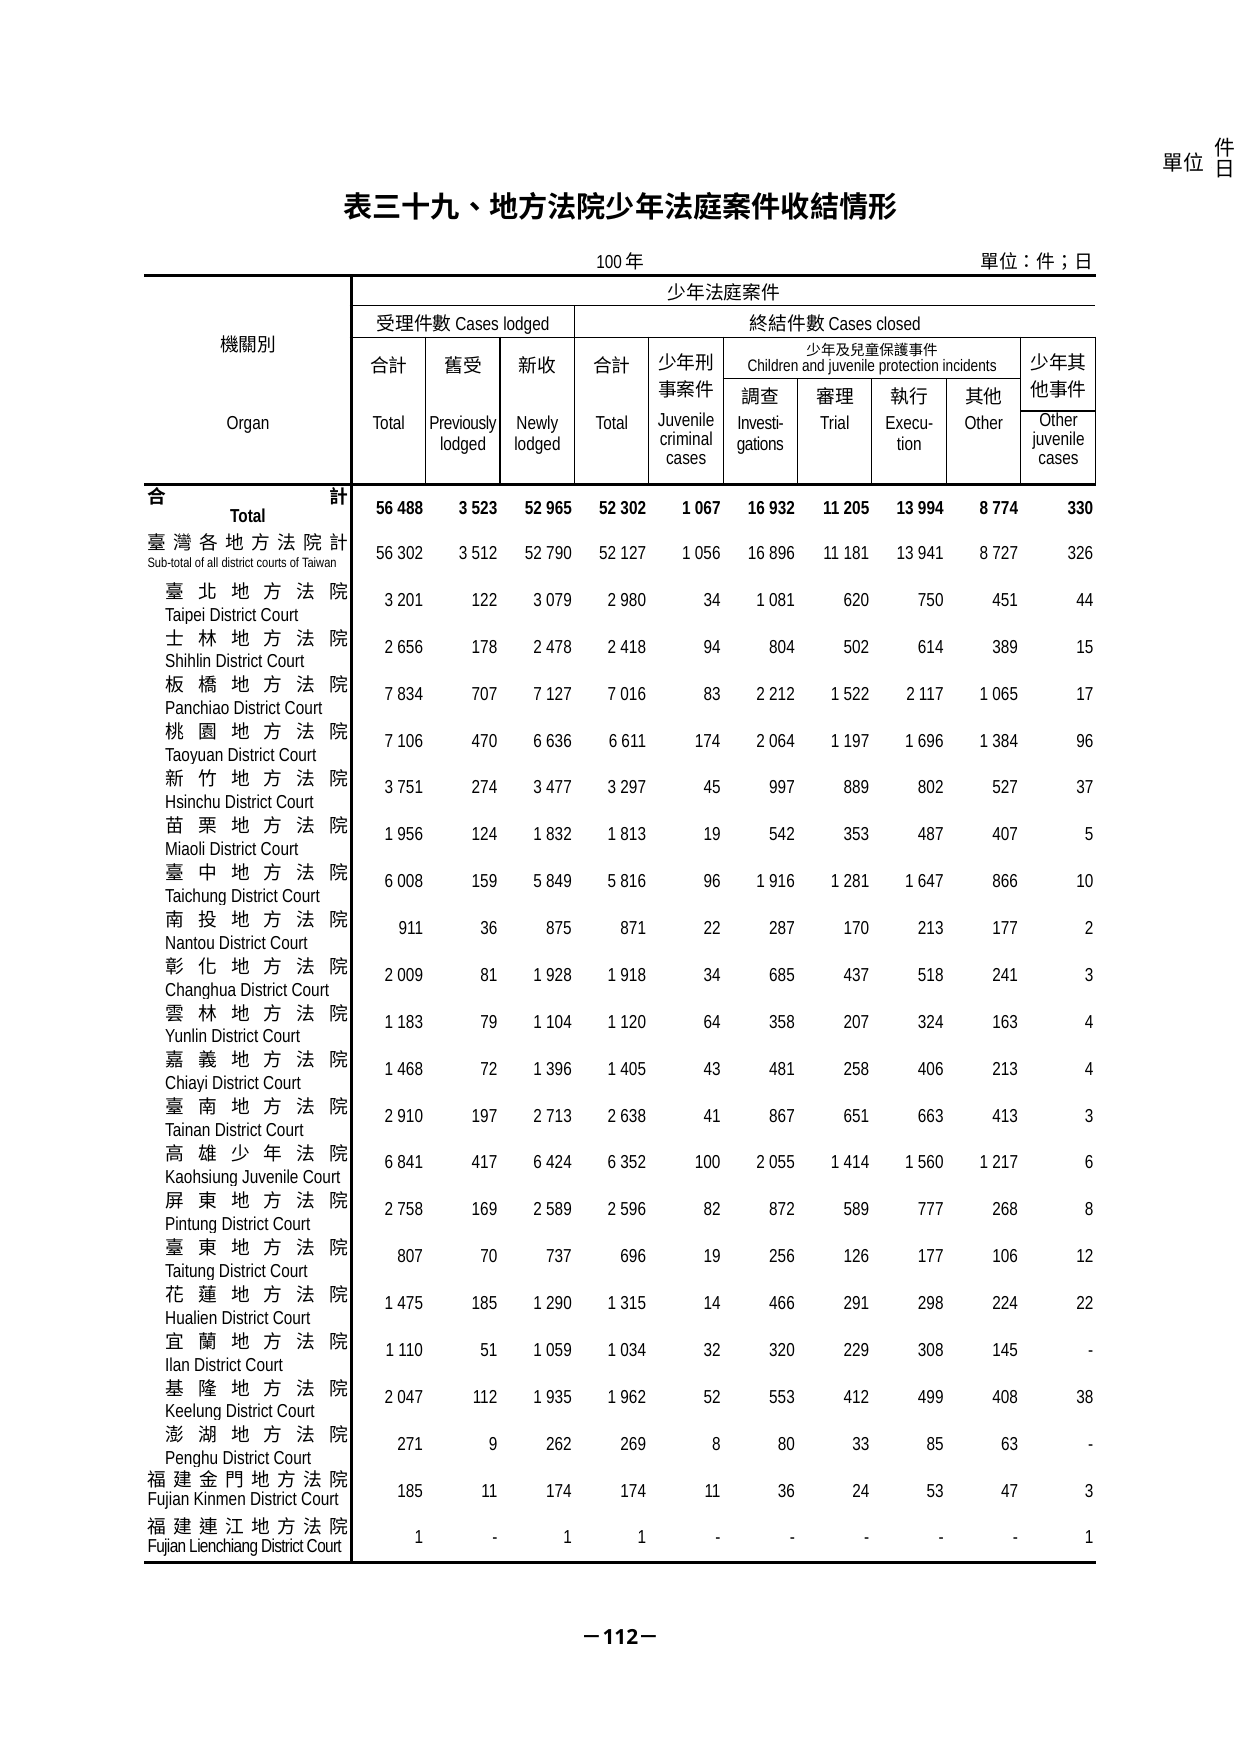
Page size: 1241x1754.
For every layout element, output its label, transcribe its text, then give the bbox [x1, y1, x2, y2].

table_cell 37 [1021, 764, 1096, 811]
table_cell 1 034 [574, 1326, 649, 1373]
table_cell 124 [426, 811, 500, 857]
table_cell 1 832 [500, 811, 574, 857]
table_cell 福建金門地方法院 Fujian Kinmen District Court [144, 1467, 350, 1514]
table_cell 1 065 [946, 670, 1021, 717]
table_cell 53 [872, 1467, 946, 1514]
table_cell - [798, 1514, 872, 1561]
table_cell 274 [426, 764, 500, 811]
table_cell 1 110 [353, 1326, 426, 1373]
table_cell 3 523 [426, 486, 500, 529]
table_cell 1 [500, 1514, 574, 1561]
table_cell 417 [426, 1139, 500, 1186]
table_cell 少年及兒童保護事件 Children and juvenile protection incidents [724, 338, 1020, 378]
table_cell 330 [1021, 486, 1096, 529]
table_cell - [723, 1514, 797, 1561]
table_cell 彰化地方法院 Changhua District Court [144, 951, 350, 998]
table_cell 487 [872, 811, 946, 857]
table_cell 83 [649, 670, 723, 717]
table_cell 287 [723, 904, 797, 951]
table_cell 10 [1021, 858, 1096, 904]
table_cell 2 418 [574, 623, 649, 670]
table_cell 169 [426, 1186, 500, 1232]
table_cell 其他 [947, 379, 1020, 409]
table_cell 36 [426, 904, 500, 951]
text 表三十九、地方法院少年法庭案件收結情形 [148, 183, 1092, 225]
table_cell 997 [723, 764, 797, 811]
table_cell 34 [649, 576, 723, 623]
table_cell 38 [1021, 1373, 1096, 1420]
table_cell 52 127 [574, 529, 649, 576]
table_cell 872 [723, 1186, 797, 1232]
table_cell 1 315 [574, 1279, 649, 1326]
table_cell 229 [798, 1326, 872, 1373]
table_cell Total [575, 410, 648, 482]
table_cell 777 [872, 1186, 946, 1232]
table_cell 750 [872, 576, 946, 623]
text 100年 單位：件；日 [148, 247, 1092, 274]
table_cell 1 928 [500, 951, 574, 998]
table_cell 1 916 [723, 858, 797, 904]
table_cell 174 [649, 717, 723, 764]
table_cell 臺東地方法院 Taitung District Court [144, 1233, 350, 1279]
table_cell 527 [946, 764, 1021, 811]
table_cell Other [947, 410, 1020, 482]
table_cell 3 [1021, 1092, 1096, 1139]
table_cell 6 424 [500, 1139, 574, 1186]
table_cell 8 [649, 1420, 723, 1467]
table_cell 7 834 [353, 670, 426, 717]
table_cell 2 047 [353, 1373, 426, 1420]
table_cell Organ [144, 410, 350, 482]
table_cell 1 560 [872, 1139, 946, 1186]
table_cell 44 [1021, 576, 1096, 623]
table_cell 1 935 [500, 1373, 574, 1420]
table_cell 224 [946, 1279, 1021, 1326]
table_cell 1 217 [946, 1139, 1021, 1186]
text 件日 [1212, 137, 1240, 180]
table_cell 256 [723, 1233, 797, 1279]
table_cell 11 205 [798, 486, 872, 529]
table_cell 1 522 [798, 670, 872, 717]
table_cell 207 [798, 998, 872, 1045]
table_cell 6 841 [353, 1139, 426, 1186]
table_cell 嘉義地方法院 Chiayi District Court [144, 1045, 350, 1092]
table_cell 6 008 [353, 858, 426, 904]
table_cell 406 [872, 1045, 946, 1092]
table_cell 少年刑事案件 [649, 338, 723, 409]
table_cell 106 [946, 1233, 1021, 1279]
table_cell 258 [798, 1045, 872, 1092]
table_cell 1 120 [574, 998, 649, 1045]
table_cell 3 297 [574, 764, 649, 811]
table_cell - [1021, 1420, 1096, 1467]
table_cell 867 [723, 1092, 797, 1139]
table_cell 花蓮地方法院 Hualien District Court [144, 1279, 350, 1326]
table_cell 8 [1021, 1186, 1096, 1232]
table_cell 1 956 [353, 811, 426, 857]
table_cell 2 758 [353, 1186, 426, 1232]
table_cell 63 [946, 1420, 1021, 1467]
table_cell 22 [1021, 1279, 1096, 1326]
table_cell 2 596 [574, 1186, 649, 1232]
table_cell 85 [872, 1420, 946, 1467]
table_cell 32 [649, 1326, 723, 1373]
table_cell Other juvenile cases [1021, 412, 1095, 482]
table_cell 1 405 [574, 1045, 649, 1092]
table_cell 413 [946, 1092, 1021, 1139]
table_cell 24 [798, 1467, 872, 1514]
table_cell 298 [872, 1279, 946, 1326]
table_cell 614 [872, 623, 946, 670]
table_cell 518 [872, 951, 946, 998]
table_cell 基隆地方法院 Keelung District Court [144, 1373, 350, 1420]
table_cell 324 [872, 998, 946, 1045]
table_cell 2 055 [723, 1139, 797, 1186]
table_cell 1 384 [946, 717, 1021, 764]
table_cell 79 [426, 998, 500, 1045]
table_cell 1 [353, 1514, 426, 1561]
table_cell 707 [426, 670, 500, 717]
table_header 機關別 [144, 277, 350, 409]
table_cell 13 994 [872, 486, 946, 529]
table_cell 663 [872, 1092, 946, 1139]
table_cell 51 [426, 1326, 500, 1373]
table_cell 269 [574, 1420, 649, 1467]
table_cell 3 079 [500, 576, 574, 623]
table_cell 326 [1021, 529, 1096, 576]
table_cell 2 910 [353, 1092, 426, 1139]
table_cell 170 [798, 904, 872, 951]
table_cell 163 [946, 998, 1021, 1045]
table_cell 1 647 [872, 858, 946, 904]
table_cell 80 [723, 1420, 797, 1467]
table_cell 2 212 [723, 670, 797, 717]
table_cell 241 [946, 951, 1021, 998]
table_cell 澎湖地方法院 Penghu District Court [144, 1420, 350, 1467]
table_cell 臺北地方法院 Taipei District Court [144, 576, 350, 623]
table_cell Newly lodged [501, 410, 574, 482]
table_cell 174 [574, 1467, 649, 1514]
table_cell 5 816 [574, 858, 649, 904]
table_cell 1 962 [574, 1373, 649, 1420]
table_cell 1 281 [798, 858, 872, 904]
table_cell 94 [649, 623, 723, 670]
table_cell 16 896 [723, 529, 797, 576]
table_cell Execu- tion [872, 410, 946, 482]
table_cell 213 [946, 1045, 1021, 1092]
table_cell 合計 [575, 338, 648, 409]
table_cell 1 918 [574, 951, 649, 998]
table_cell 執行 [872, 379, 946, 409]
table_cell 舊受 [426, 338, 499, 409]
table_cell 651 [798, 1092, 872, 1139]
table_cell Total [353, 410, 425, 482]
table_cell 41 [649, 1092, 723, 1139]
table_cell 少年其他事件 [1021, 338, 1095, 409]
table_cell 177 [872, 1233, 946, 1279]
table_cell 合計 Total [144, 486, 350, 529]
table_cell 308 [872, 1326, 946, 1373]
table_cell 64 [649, 998, 723, 1045]
table_cell 3 [1021, 951, 1096, 998]
table_cell 3 751 [353, 764, 426, 811]
table_cell 審理 [798, 379, 871, 409]
table_cell 1 081 [723, 576, 797, 623]
table_cell 17 [1021, 670, 1096, 717]
table_cell 178 [426, 623, 500, 670]
table_cell 臺中地方法院 Taichung District Court [144, 858, 350, 904]
table_cell 16 932 [723, 486, 797, 529]
table_cell 6 [1021, 1139, 1096, 1186]
table_cell Trial [798, 410, 871, 482]
table_cell 271 [353, 1420, 426, 1467]
table_cell 受理件數Cases lodged [353, 306, 574, 337]
table_cell 3 512 [426, 529, 500, 576]
table_cell - [426, 1514, 500, 1561]
table_cell 122 [426, 576, 500, 623]
table_cell 34 [649, 951, 723, 998]
table_cell 雲林地方法院 Yunlin District Court [144, 998, 350, 1045]
table_cell 358 [723, 998, 797, 1045]
table_cell 499 [872, 1373, 946, 1420]
table_cell 8 727 [946, 529, 1021, 576]
table_cell 47 [946, 1467, 1021, 1514]
table_cell 52 965 [500, 486, 574, 529]
table_cell 502 [798, 623, 872, 670]
table_cell 9 [426, 1420, 500, 1467]
text [1162, 171, 1212, 179]
table_cell 56 488 [353, 486, 426, 529]
table_header 少年法庭案件 [353, 277, 1096, 305]
table_cell 43 [649, 1045, 723, 1092]
table_cell 685 [723, 951, 797, 998]
table_cell 士林地方法院 Shihlin District Court [144, 623, 350, 670]
table_cell 3 477 [500, 764, 574, 811]
table_cell 終結件數Cases closed [575, 305, 1096, 337]
table_cell 22 [649, 904, 723, 951]
table_cell 1 414 [798, 1139, 872, 1186]
table_cell 56 302 [353, 529, 426, 576]
table_cell 542 [723, 811, 797, 857]
table_cell 70 [426, 1233, 500, 1279]
table_cell 553 [723, 1373, 797, 1420]
table_cell 262 [500, 1420, 574, 1467]
table_cell 5 [1021, 811, 1096, 857]
table_cell 2 117 [872, 670, 946, 717]
table_cell 6 352 [574, 1139, 649, 1186]
table_cell 19 [649, 811, 723, 857]
table_cell Juvenile criminal cases [649, 410, 723, 482]
table_cell 4 [1021, 1045, 1096, 1092]
table_cell 新竹地方法院 Hsinchu District Court [144, 764, 350, 811]
table_cell 696 [574, 1233, 649, 1279]
table_cell 11 [426, 1467, 500, 1514]
table_cell 291 [798, 1279, 872, 1326]
table_cell Investi- gations [724, 410, 797, 482]
table_cell 871 [574, 904, 649, 951]
table_cell 911 [353, 904, 426, 951]
table_cell 19 [649, 1233, 723, 1279]
table_cell 11 181 [798, 529, 872, 576]
table_cell 1 183 [353, 998, 426, 1045]
table_cell 臺南地方法院 Tainan District Court [144, 1092, 350, 1139]
table_cell 268 [946, 1186, 1021, 1232]
table_cell 2 478 [500, 623, 574, 670]
table_cell 36 [723, 1467, 797, 1514]
table_cell 12 [1021, 1233, 1096, 1279]
table_cell 15 [1021, 623, 1096, 670]
table_cell 185 [353, 1467, 426, 1514]
table_cell 2 589 [500, 1186, 574, 1232]
table_cell 2 064 [723, 717, 797, 764]
table_cell 802 [872, 764, 946, 811]
table_cell 112 [426, 1373, 500, 1420]
text 單位： [1162, 146, 1212, 171]
table_cell 1 197 [798, 717, 872, 764]
table_cell 159 [426, 858, 500, 904]
table_cell - [1021, 1326, 1096, 1373]
table_cell 7 127 [500, 670, 574, 717]
table_cell 2 980 [574, 576, 649, 623]
table_cell 52 302 [574, 486, 649, 529]
table_cell 1 059 [500, 1326, 574, 1373]
table_cell 174 [500, 1467, 574, 1514]
table_cell 11 [649, 1467, 723, 1514]
table_cell 1 056 [649, 529, 723, 576]
table_cell 1 813 [574, 811, 649, 857]
table_cell 屏東地方法院 Pintung District Court [144, 1186, 350, 1232]
table_cell 389 [946, 623, 1021, 670]
table_cell 145 [946, 1326, 1021, 1373]
table_cell 866 [946, 858, 1021, 904]
table_cell 6 611 [574, 717, 649, 764]
table_cell 1 067 [649, 486, 723, 529]
table_cell Previously lodged [426, 410, 499, 482]
table_cell 320 [723, 1326, 797, 1373]
table_cell 5 849 [500, 858, 574, 904]
table_cell 4 [1021, 998, 1096, 1045]
table_cell 2 638 [574, 1092, 649, 1139]
table_cell 1 468 [353, 1045, 426, 1092]
table_cell 72 [426, 1045, 500, 1092]
table_cell 185 [426, 1279, 500, 1326]
table_cell 苗栗地方法院 Miaoli District Court [144, 811, 350, 857]
table_cell 3 [1021, 1467, 1096, 1514]
table_cell 13 941 [872, 529, 946, 576]
table_cell 2 009 [353, 951, 426, 998]
table_cell 1 696 [872, 717, 946, 764]
table_cell 52 [649, 1373, 723, 1420]
table_cell 81 [426, 951, 500, 998]
table_cell 470 [426, 717, 500, 764]
table_cell 1 475 [353, 1279, 426, 1326]
table_cell 620 [798, 576, 872, 623]
table_cell 臺灣各地方法院計 Sub-total of all district courts of Taiwan [144, 529, 350, 576]
table_cell 1 [574, 1514, 649, 1561]
table_cell 804 [723, 623, 797, 670]
table_cell 調查 [724, 379, 797, 409]
table_cell 807 [353, 1233, 426, 1279]
table_cell 197 [426, 1092, 500, 1139]
table_cell 2 656 [353, 623, 426, 670]
table_cell 875 [500, 904, 574, 951]
table_cell 408 [946, 1373, 1021, 1420]
table_cell 451 [946, 576, 1021, 623]
table_cell 3 201 [353, 576, 426, 623]
table_cell - [872, 1514, 946, 1561]
table_cell 高雄少年法院 Kaohsiung Juvenile Court [144, 1139, 350, 1186]
table_cell 合計 [353, 338, 425, 409]
table_cell 407 [946, 811, 1021, 857]
table_cell 2 713 [500, 1092, 574, 1139]
table_cell 桃園地方法院 Taoyuan District Court [144, 717, 350, 764]
table_cell 7 016 [574, 670, 649, 717]
table_cell 481 [723, 1045, 797, 1092]
table_cell 7 106 [353, 717, 426, 764]
table_cell 1 104 [500, 998, 574, 1045]
table_cell 96 [649, 858, 723, 904]
table_cell 14 [649, 1279, 723, 1326]
table_cell 889 [798, 764, 872, 811]
table_cell 南投地方法院 Nantou District Court [144, 904, 350, 951]
table_cell 353 [798, 811, 872, 857]
table_cell 1 [1021, 1514, 1096, 1561]
table_cell 宜蘭地方法院 Ilan District Court [144, 1326, 350, 1373]
table_cell 33 [798, 1420, 872, 1467]
table_cell 2 [1021, 904, 1096, 951]
table_cell 437 [798, 951, 872, 998]
table_cell 737 [500, 1233, 574, 1279]
table_cell 新收 [501, 338, 574, 409]
table_cell 466 [723, 1279, 797, 1326]
table_cell 52 790 [500, 529, 574, 576]
table_cell 82 [649, 1186, 723, 1232]
table_cell - [649, 1514, 723, 1561]
table_cell 8 774 [946, 486, 1021, 529]
table_cell 1 290 [500, 1279, 574, 1326]
table_cell 6 636 [500, 717, 574, 764]
table_cell 213 [872, 904, 946, 951]
table_cell - [946, 1514, 1021, 1561]
table_cell 1 396 [500, 1045, 574, 1092]
table_cell 177 [946, 904, 1021, 951]
table_cell 96 [1021, 717, 1096, 764]
table_cell 福建連江地方法院 Fujian Lienchiang District Court [144, 1514, 350, 1561]
table_cell 589 [798, 1186, 872, 1232]
table_cell 126 [798, 1233, 872, 1279]
table_cell 45 [649, 764, 723, 811]
table_cell 板橋地方法院 Panchiao District Court [144, 670, 350, 717]
table_cell 412 [798, 1373, 872, 1420]
table_cell 100 [649, 1139, 723, 1186]
